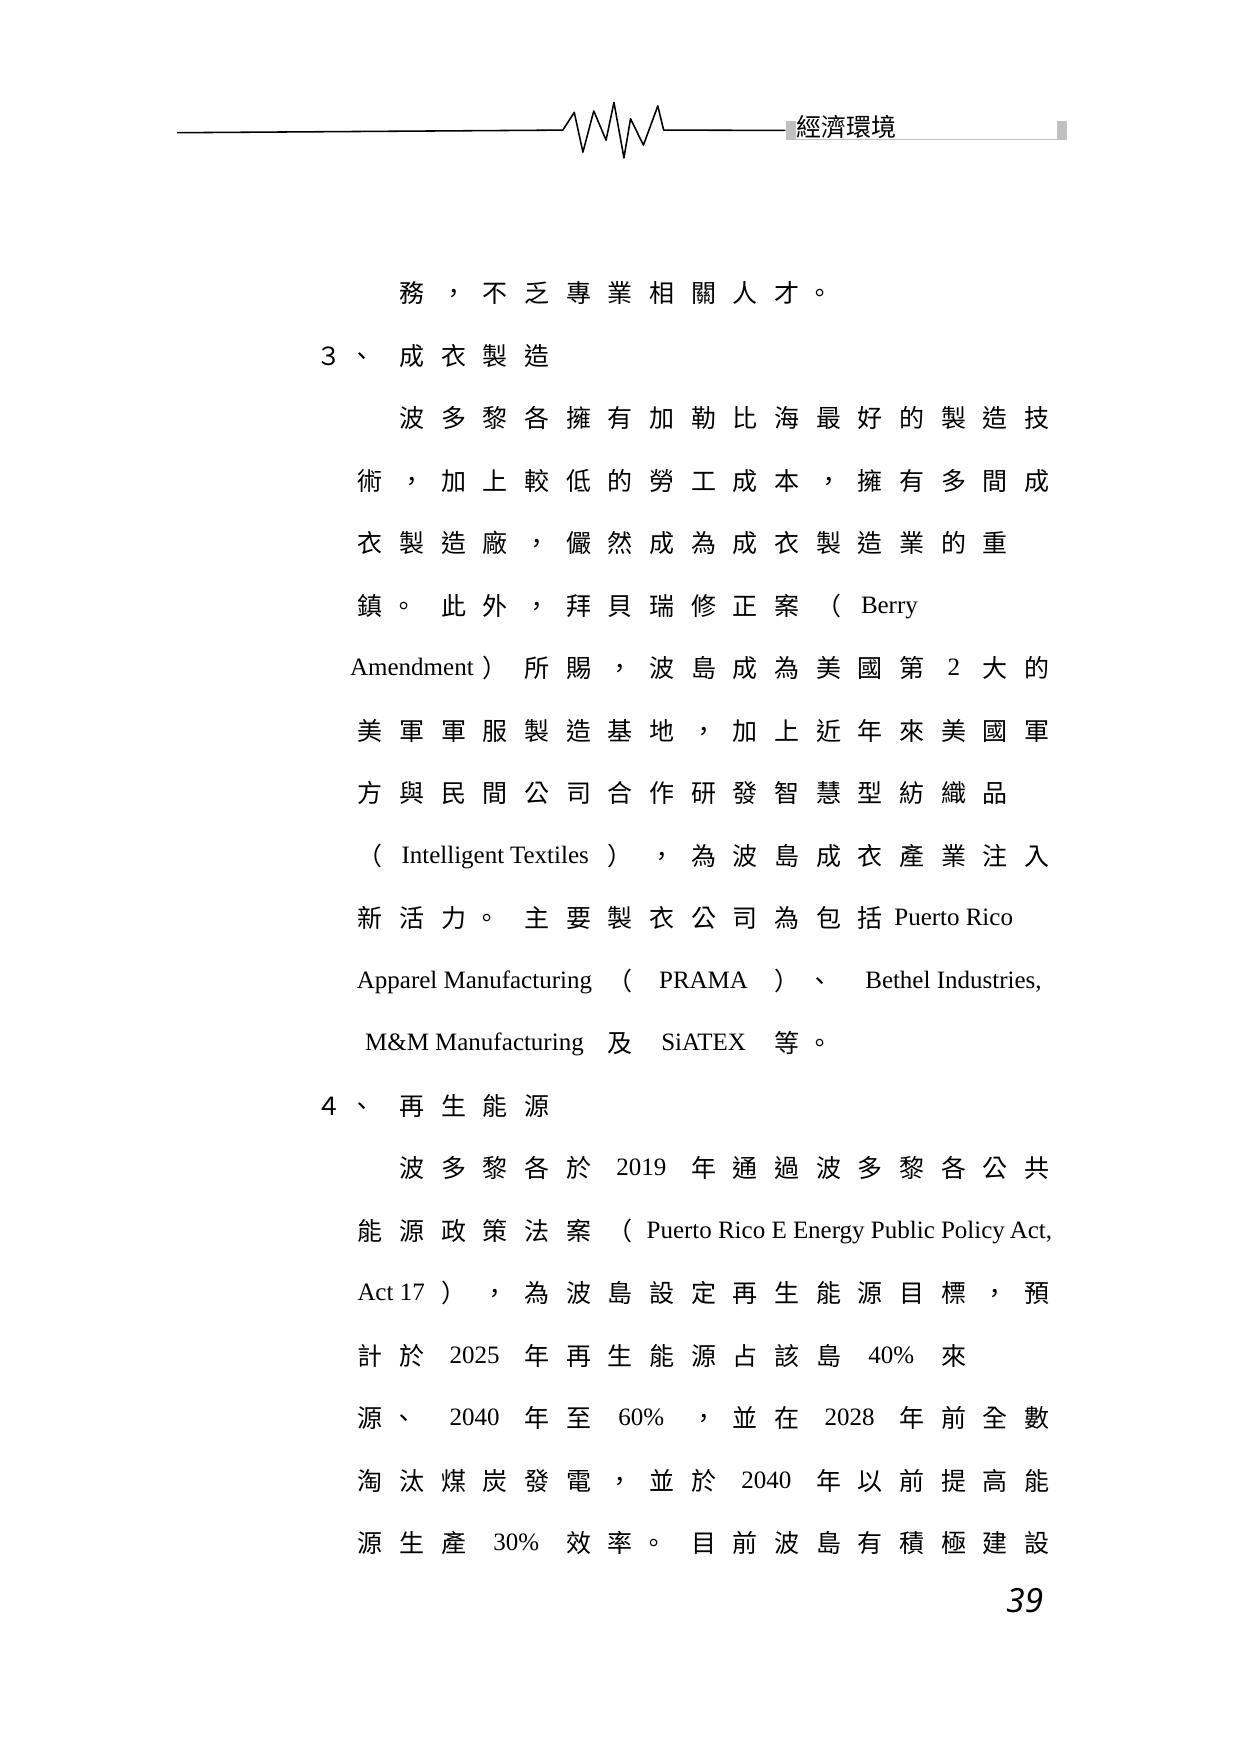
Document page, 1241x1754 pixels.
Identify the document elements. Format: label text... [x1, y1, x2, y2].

text ４、再生能源 [281, 1063, 1058, 1125]
text ３、成衣製造 [281, 313, 1058, 375]
text 務，不乏專業相關人才。 [330, 250, 1058, 313]
text 波多黎各擁有加勒比海最好的製造技術，加上較低的勞工成本，擁有多間成衣製造廠，儼然成為成衣製造業的重鎮。此外，拜貝瑞修正案（Berry Amendment）所賜，波島成為美國第2大的美軍軍服製造基地，加上近年來美國軍方與民間公司合作研發智慧型紡織品（Intelligent Textiles），為波島成衣產業注入新活力。主要製衣公司為包括Puerto Rico Apparel Manufacturing（PRAMA）、Bethel Industries, M&M Manufacturing及SiATEX等。 [330, 375, 1058, 1063]
text 波多黎各於2019年通過波多黎各公共能源政策法案（Puerto Rico E Energy Public Policy Act, Act 17），為波島設定再生能源目標，預計於2025年再生能源占該島40%來源、2040年至60%，並在2028年前全數淘汰煤炭發電，並於2040年以前提高能源生產30%效率。目前波島有積極建設 [330, 1125, 1058, 1563]
